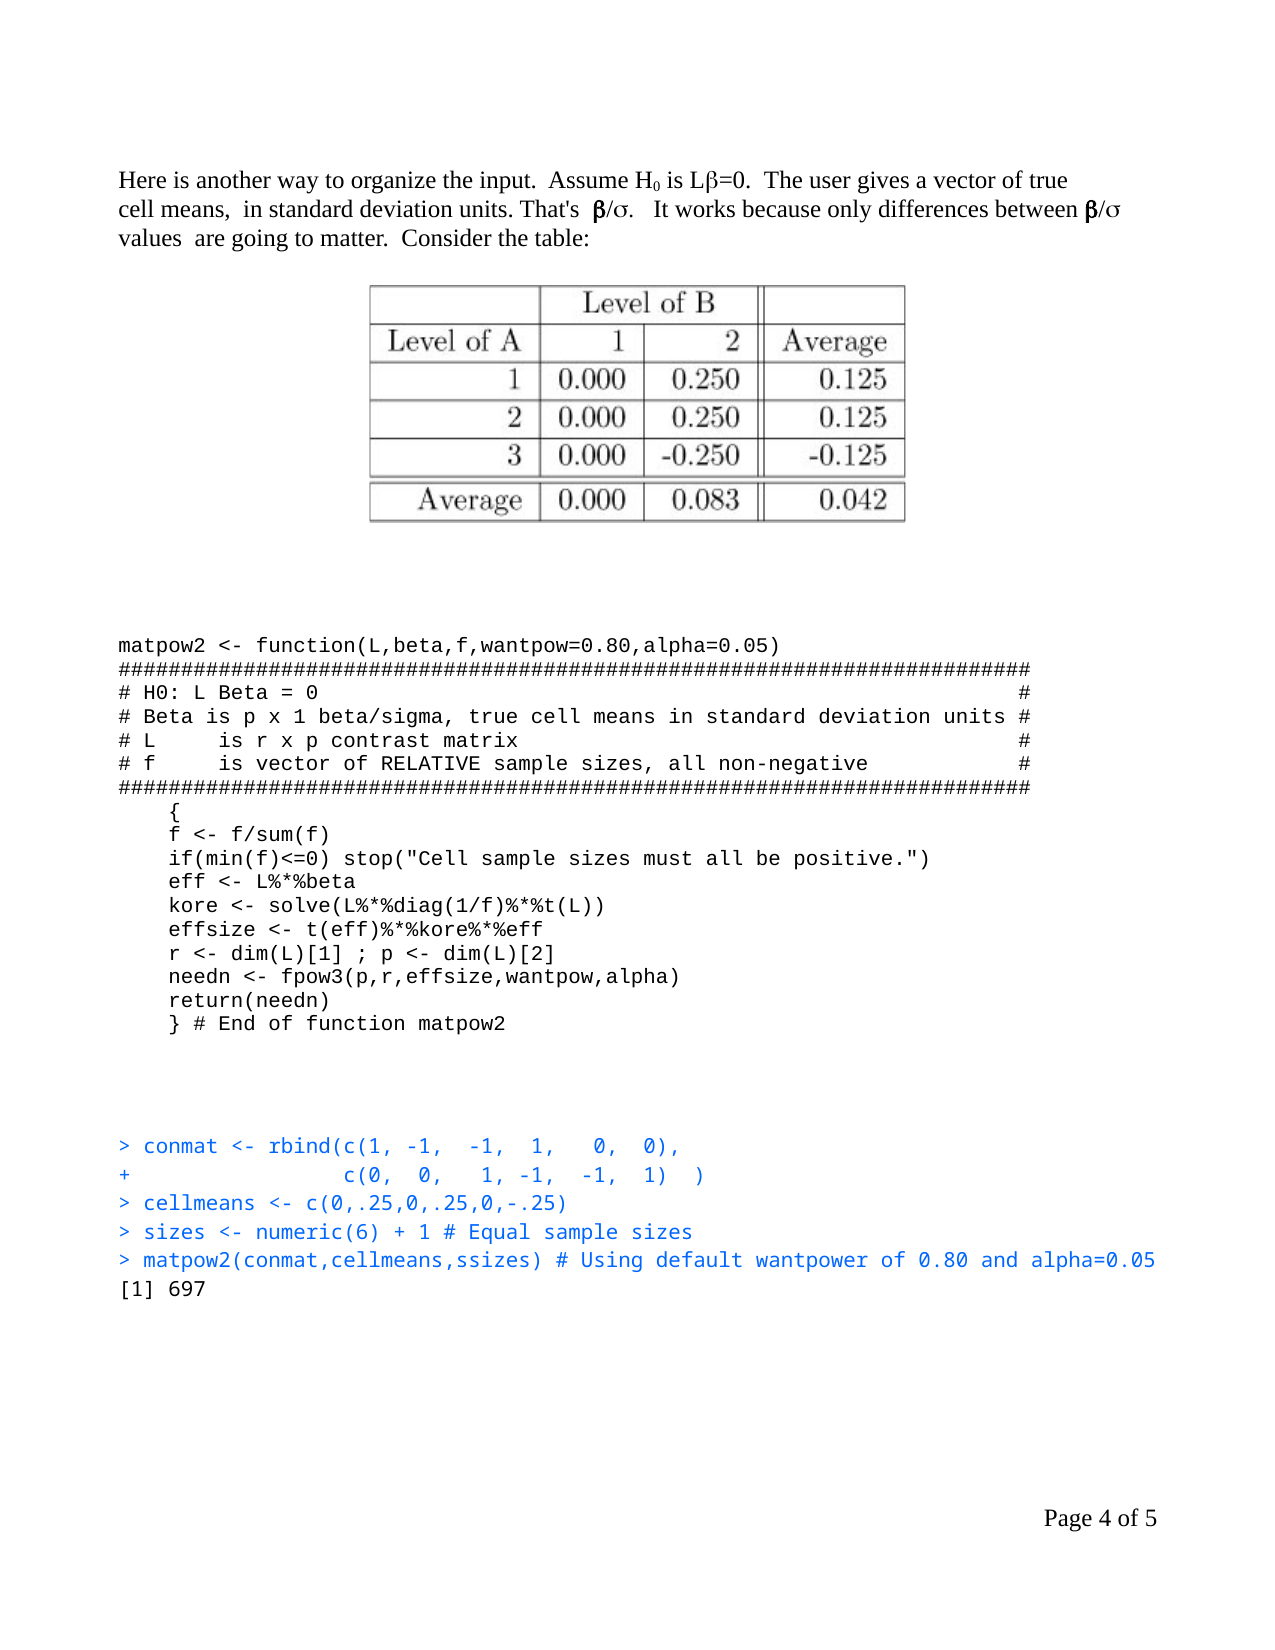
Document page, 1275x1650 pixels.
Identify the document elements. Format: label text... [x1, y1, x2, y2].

text Here is another way to organize the input. Assume H0 is Lβ=0. The user gives a vector of true [118, 165, 1160, 194]
text kore <- solve(L%*%diag(1/f)%*%t(L)) [118, 895, 1160, 919]
text > conmat <- rbind(c(1, -1, -1, 1, 0, 0), [118, 1132, 1160, 1160]
text matpow2 <- function(L,beta,f,wantpow=0.80,alpha=0.05) [118, 635, 1160, 659]
picture [369, 285, 906, 523]
text r <- dim(L)[1] ; p <- dim(L)[2] [118, 942, 1160, 966]
text # f is vector of RELATIVE sample sizes, all non-negative # [118, 753, 1160, 777]
text effsize <- t(eff)%*%kore%*%eff [118, 919, 1160, 942]
text > sizes <- numeric(6) + 1 # Equal sample sizes [118, 1217, 1160, 1245]
text needn <- fpow3(p,r,effsize,wantpow,alpha) [118, 966, 1160, 990]
text f <- f/sum(f) [118, 824, 1160, 848]
text > cellmeans <- c(0,.25,0,.25,0,-.25) [118, 1188, 1160, 1217]
text cell means, in standard deviation units. That's β/σ. It works because only differences between β/σ values are going to matter. Consider the table: [118, 194, 1160, 252]
text return(needn) [118, 990, 1160, 1013]
text # L is r x p contrast matrix # [118, 730, 1160, 753]
text [1] 697 [118, 1274, 1160, 1302]
text } # End of function matpow2 [118, 1013, 1160, 1037]
text # H0: L Beta = 0 # [118, 682, 1160, 706]
text { [118, 801, 1160, 824]
text eff <- L%*%beta [118, 872, 1160, 895]
text ######################################################################### [118, 777, 1160, 801]
text ######################################################################### [118, 659, 1160, 682]
text > matpow2(conmat,cellmeans,ssizes) # Using default wantpower of 0.80 and alpha=0.05 [118, 1245, 1160, 1274]
text if(min(f)<=0) stop("Cell sample sizes must all be positive.") [118, 848, 1160, 872]
text + c(0, 0, 1, -1, -1, 1) ) [118, 1160, 1160, 1188]
text # Beta is p x 1 beta/sigma, true cell means in standard deviation units # [118, 706, 1160, 730]
